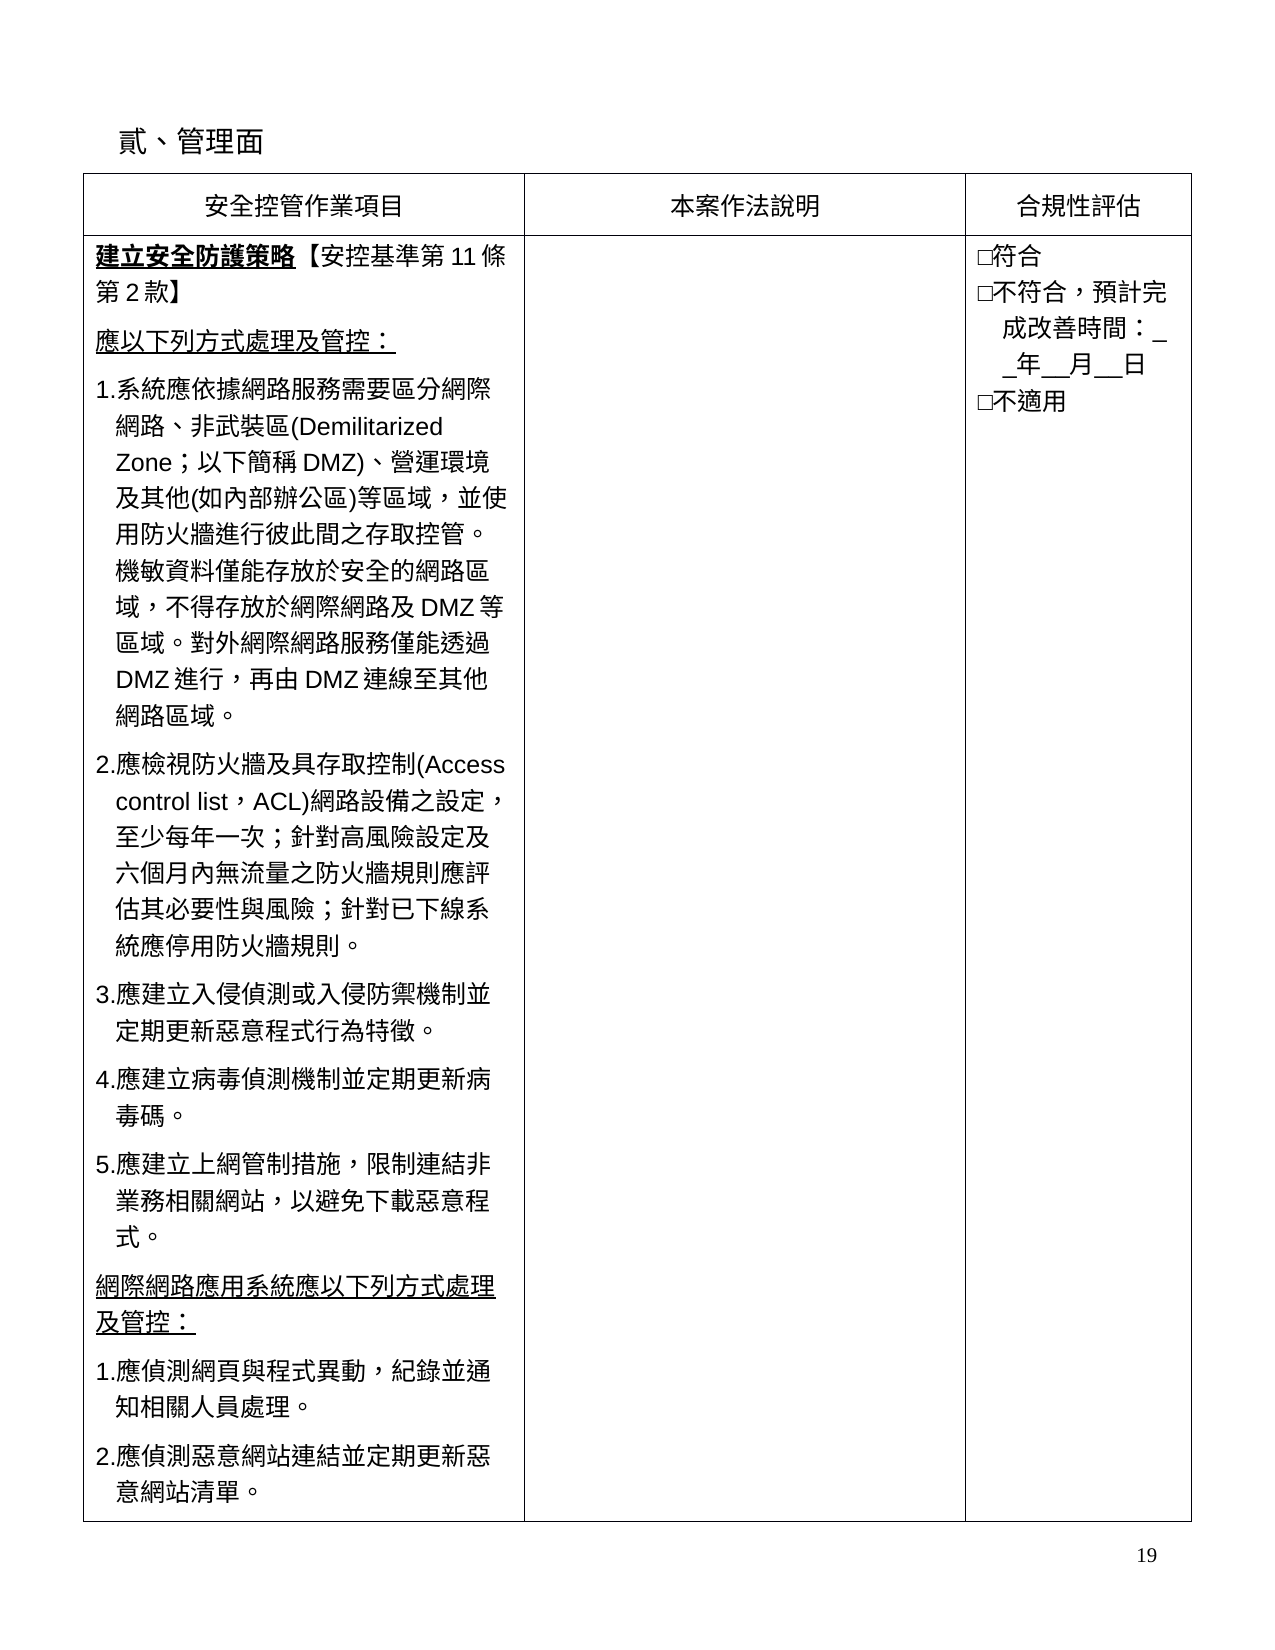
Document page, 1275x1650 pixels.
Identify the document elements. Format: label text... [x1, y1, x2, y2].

table_header 安全控管作業項目 [84, 174, 524, 235]
table_cell 建立安全防護策略【安控基準第11條第2款】 應以下列方式處理及管控： 1.系統應依據網路服務需要區分網際網路、非武裝區(Demilitarized Zone；以下簡稱DMZ)、營運環境及其他(如內部辦公區)等區域，並使用防火牆進行彼此間之存取控管。機敏資料僅能存放於安全的網路區域，不得存放於網際網路及DMZ等區域。對外網際網路服務僅能透過DMZ進行，再由DMZ連線至其他網路區域。 2.應檢視防火牆及具存取控制(Access control list，ACL)網路設備之設定，至少每年一次；針對高風險設定及六個月內無流量之防火牆規則應評估其必要性與風險；針對已下線系統應停用防火牆規則。 3.應建立入侵偵測或入侵防禦機制並定期更新惡意程式行為特徵。 4.應建立病毒偵測機制並定期更新病毒碼。 5.應建立上網管制措施，限制連結非業務相關網站，以避免下載惡意程式。 網際網路應用系統應以下列方式處理及管控： 1.應偵測網頁與程式異動，紀錄並通知相關人員處理。 2.應偵測惡意網站連結並定期更新惡意網站清單。 [84, 236, 524, 1521]
text 貳、管理面 [118, 118, 1157, 160]
table_cell [525, 236, 965, 1521]
table_header 本案作法說明 [525, 174, 965, 235]
table_header 合規性評估 [966, 174, 1191, 235]
table_cell □符合 □不符合，預計完成改善時間：__年__月__日 □不適用 [966, 236, 1191, 1521]
